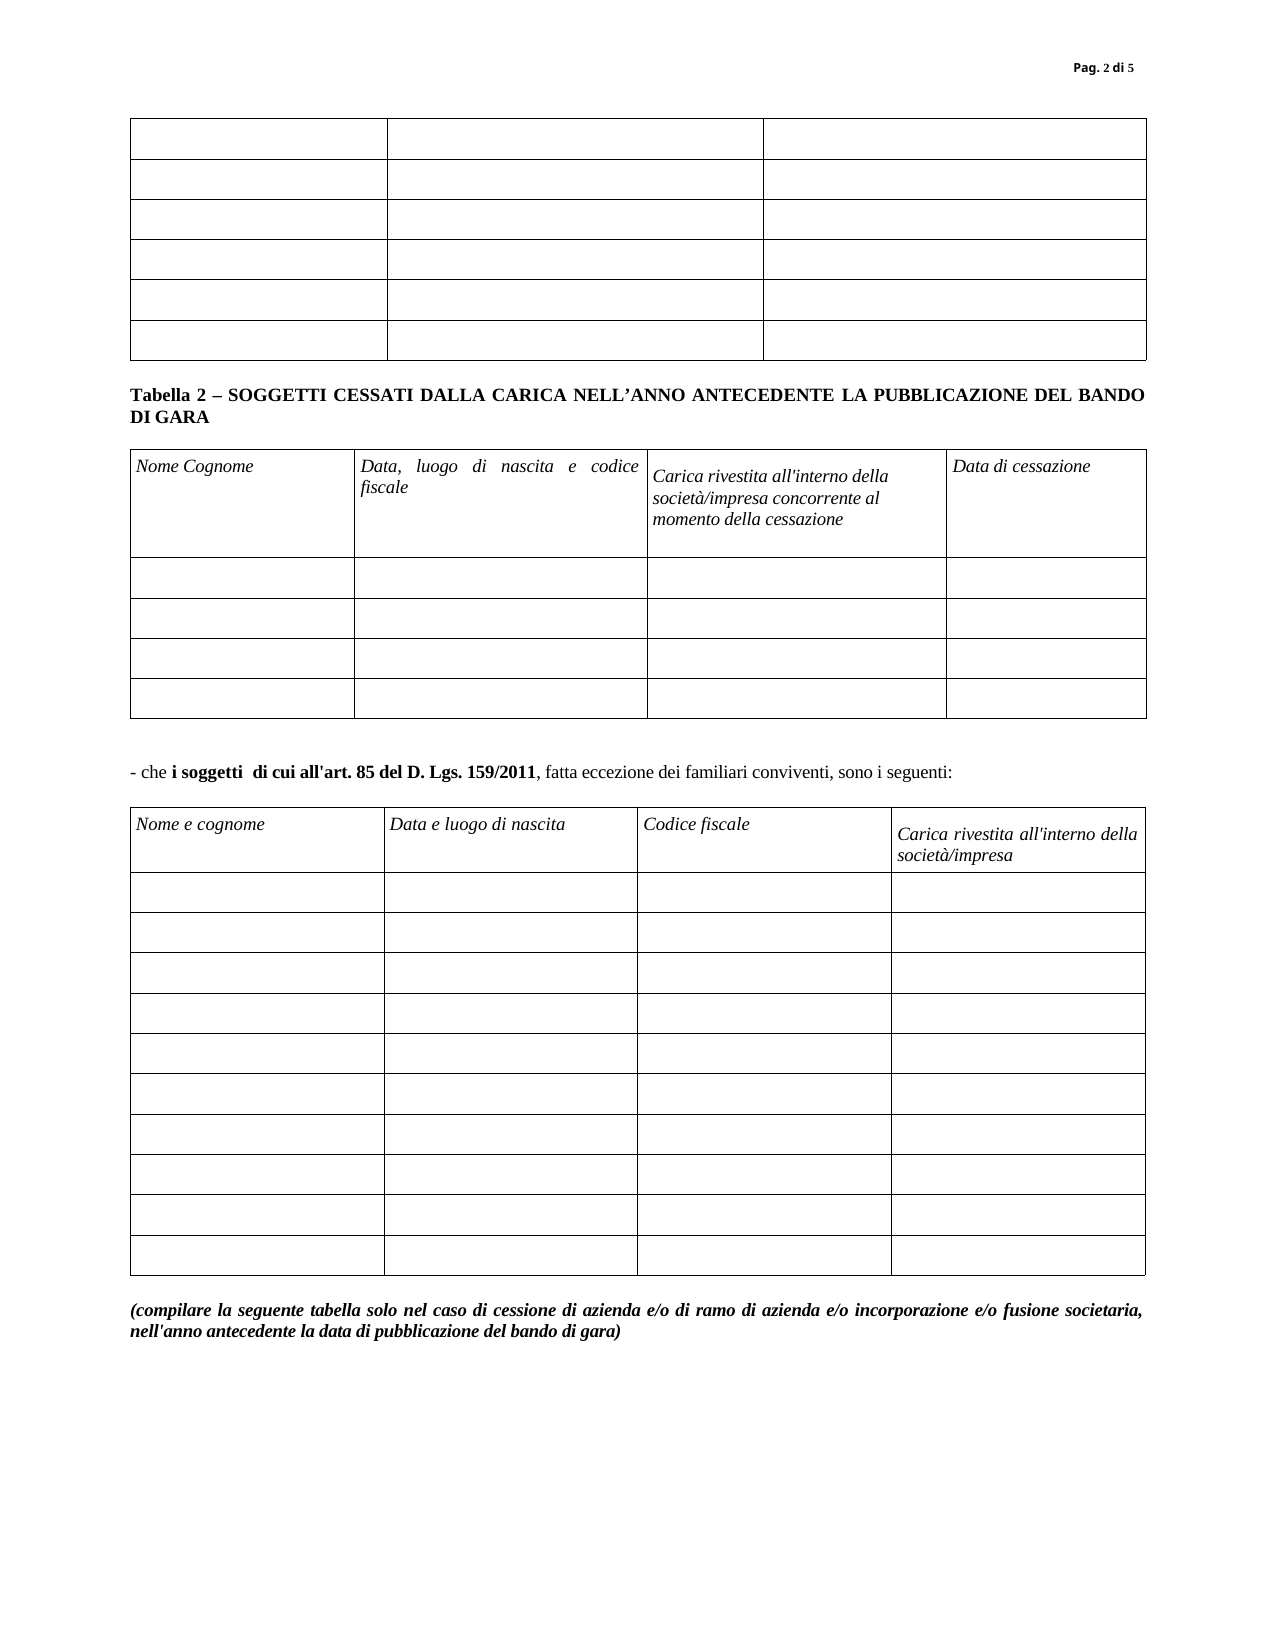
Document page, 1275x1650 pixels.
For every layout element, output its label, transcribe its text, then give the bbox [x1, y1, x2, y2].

table_cell [131, 280, 387, 320]
table_cell [947, 558, 1146, 597]
table_cell [764, 119, 1146, 158]
table_cell [385, 1034, 637, 1073]
table_header Data di cessazione [947, 450, 1146, 557]
table_cell [947, 599, 1146, 638]
table_cell [648, 639, 946, 678]
table_cell [355, 558, 647, 597]
table_header Nome e cognome [131, 808, 384, 872]
table_header Carica rivestita all'interno della società/impresa [892, 808, 1145, 872]
table_cell [131, 994, 384, 1033]
table_cell [385, 913, 637, 952]
table_cell [385, 1236, 637, 1275]
table_cell [648, 679, 946, 718]
table_cell [388, 321, 763, 360]
table_cell [385, 873, 637, 912]
table_cell [648, 599, 946, 638]
table_cell [638, 994, 891, 1033]
text Tabella 2 – SOGGETTI CESSATI DALLA CARICA NELL’ANNO ANTECEDENTE LA PUBBLICAZIONE DEL BANDO DI GARA [130, 384, 1145, 427]
table_cell [388, 240, 763, 279]
table_cell [947, 679, 1146, 718]
table_cell [892, 1034, 1145, 1073]
table_cell [355, 599, 647, 638]
table_cell [892, 873, 1145, 912]
table_cell [764, 200, 1146, 239]
table_cell [638, 913, 891, 952]
table_cell [638, 873, 891, 912]
table_cell [131, 639, 354, 678]
table_cell [648, 558, 946, 597]
table_cell [131, 240, 387, 279]
table_cell [131, 321, 387, 360]
table_cell [764, 321, 1146, 360]
table_header Nome Cognome [131, 450, 354, 557]
table_cell [892, 1236, 1145, 1275]
table_cell [764, 280, 1146, 320]
table_cell [892, 1195, 1145, 1234]
table_cell [638, 1115, 891, 1154]
table_cell [892, 1074, 1145, 1113]
table_cell [385, 1155, 637, 1194]
table_cell [355, 679, 647, 718]
table_cell [131, 558, 354, 597]
table_cell [947, 639, 1146, 678]
table_cell [131, 1195, 384, 1234]
table_cell [388, 160, 763, 199]
table_cell [131, 200, 387, 239]
table_cell [385, 1074, 637, 1113]
table_cell [638, 1236, 891, 1275]
table_cell [638, 953, 891, 993]
table_cell [892, 953, 1145, 993]
table_cell [892, 994, 1145, 1033]
table_cell [764, 160, 1146, 199]
table_cell [385, 953, 637, 993]
table_cell [131, 599, 354, 638]
table_cell [892, 1115, 1145, 1154]
table_cell [131, 1074, 384, 1113]
table_cell [131, 1236, 384, 1275]
table_cell [131, 913, 384, 952]
text (compilare la seguente tabella solo nel caso di cessione di azienda e/o di ramo di azienda e/o incorporazione e/o fusione societaria, nell'anno antecedente la data di pubblicazione del bando di gara) [130, 1299, 1145, 1342]
table_cell [131, 1155, 384, 1194]
table_cell [385, 994, 637, 1033]
table_cell [131, 873, 384, 912]
table_cell [638, 1195, 891, 1234]
table_cell [385, 1195, 637, 1234]
table_cell [892, 1155, 1145, 1194]
text - che i soggetti di cui all'art. 85 del D. Lgs. 159/2011, fatta eccezione dei familiari conviventi, sono i seguenti: [130, 761, 1145, 783]
table_cell [131, 1034, 384, 1073]
table_cell [764, 240, 1146, 279]
table_cell [388, 200, 763, 239]
table_cell [131, 679, 354, 718]
table_cell [355, 639, 647, 678]
table_header Data e luogo di nascita [385, 808, 637, 872]
table_header Data, luogo di nascita e codice fiscale [355, 450, 647, 557]
table_header Carica rivestita all'interno della società/impresa concorrente al momento della cessazione [648, 450, 946, 557]
table_cell [385, 1115, 637, 1154]
table_cell [131, 119, 387, 158]
table_cell [638, 1074, 891, 1113]
table_cell [388, 119, 763, 158]
table_cell [131, 953, 384, 993]
table_cell [131, 160, 387, 199]
table_cell [388, 280, 763, 320]
table_header Codice fiscale [638, 808, 891, 872]
table_cell [638, 1155, 891, 1194]
table_cell [638, 1034, 891, 1073]
table_cell [892, 913, 1145, 952]
table_cell [131, 1115, 384, 1154]
